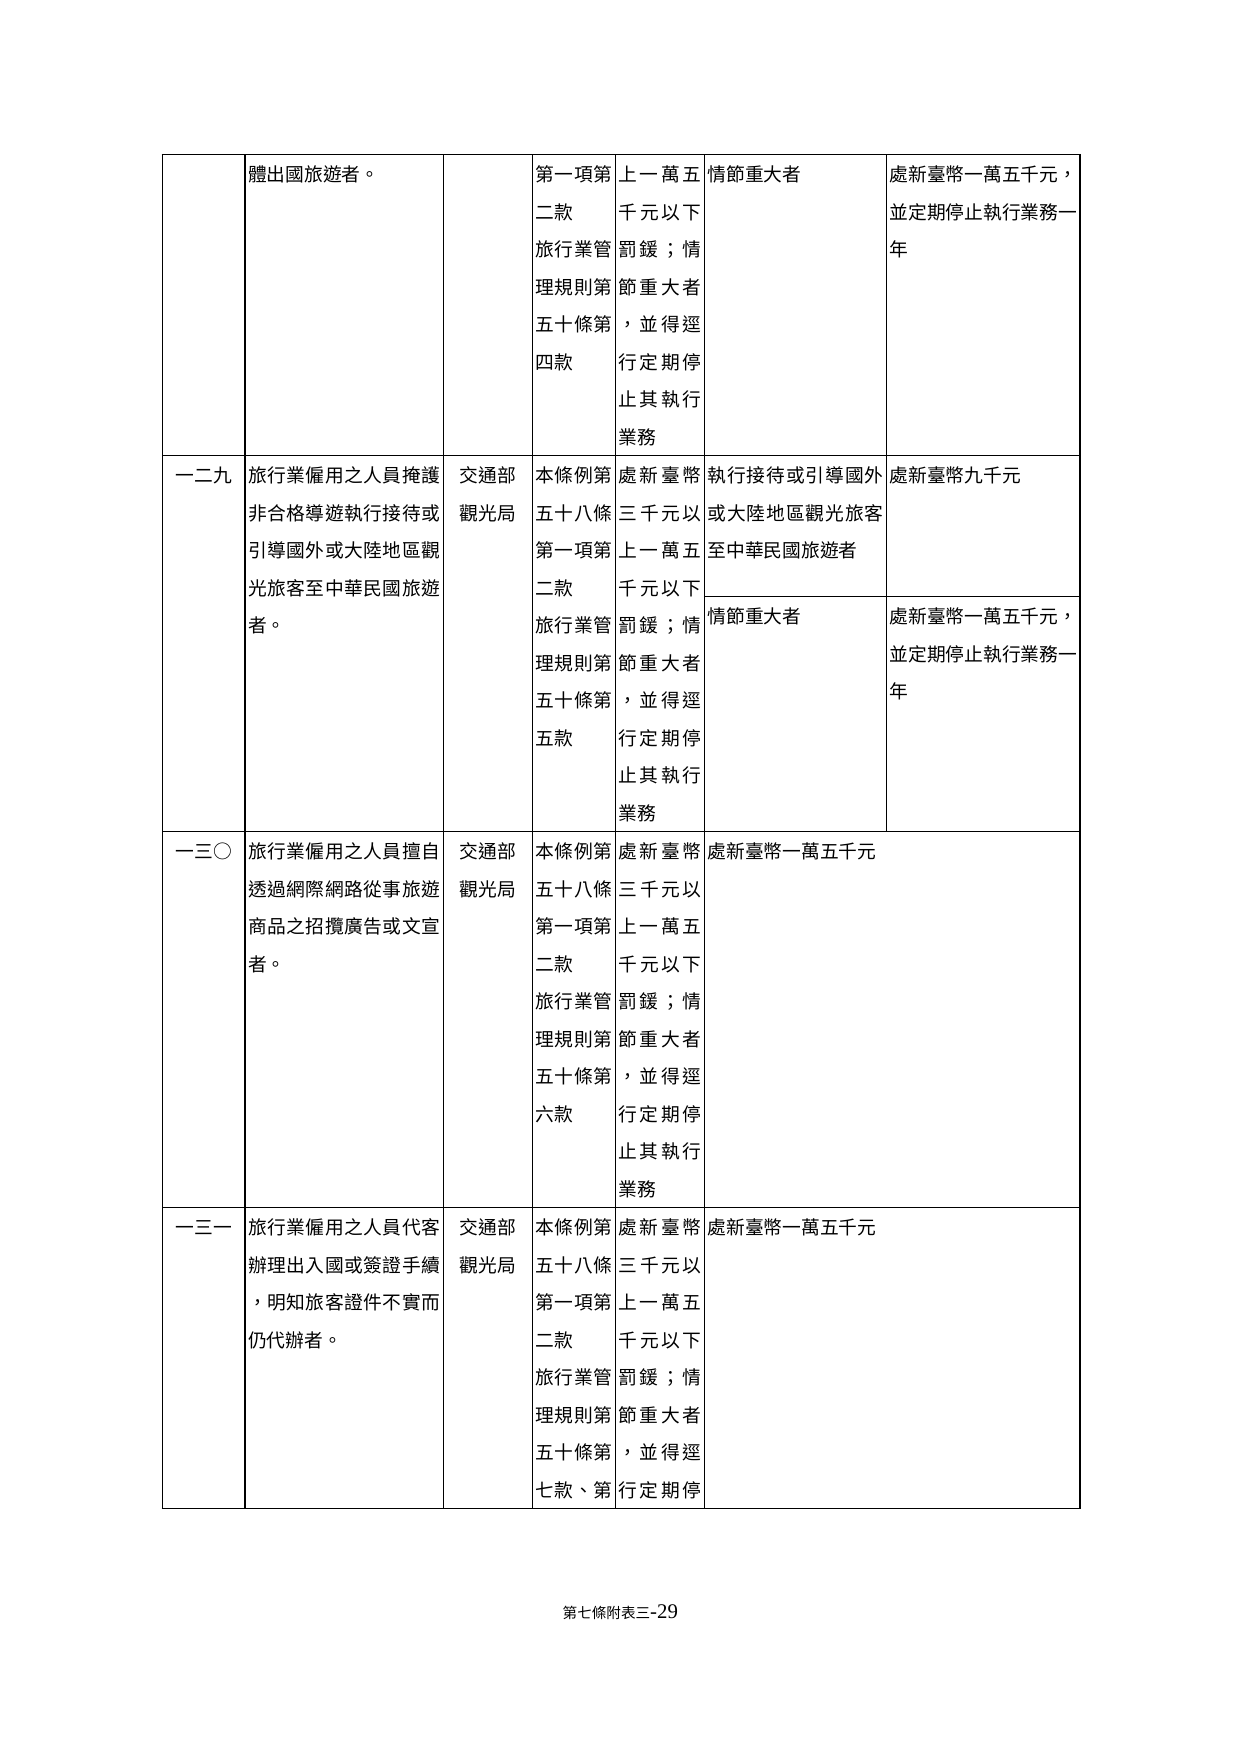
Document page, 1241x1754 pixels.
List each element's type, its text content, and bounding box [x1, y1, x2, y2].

table_cell 旅行業僱用之人員代客辦理出入國或簽證手續，明知旅客證件不實而仍代辦者。 [246, 1208, 443, 1508]
table_cell 處新臺幣三千元以上一萬五千元以下罰鍰；情節重大者，並得逕行定期停止其執行業務 [616, 456, 704, 831]
table_cell 執行接待或引導國外或大陸地區觀光旅客至中華民國旅遊者 [705, 456, 886, 596]
table_cell 本條例第五十八條第一項第二款 旅行業管理規則第五十條第七款、第 [533, 1208, 615, 1508]
table_cell 處新臺幣一萬五千元 [705, 832, 1079, 1207]
table_cell 處新臺幣三千元以上一萬五千元以下罰鍰；情節重大者，並得逕行定期停止其執行業務 [616, 832, 704, 1207]
table_cell 情節重大者 [705, 155, 886, 455]
table_cell [163, 155, 244, 455]
table_cell 旅行業僱用之人員掩護非合格導遊執行接待或引導國外或大陸地區觀光旅客至中華民國旅遊者。 [246, 456, 443, 831]
table_cell 第一項第二款 旅行業管理規則第五十條第四款 [533, 155, 615, 455]
table_cell 交通部 觀光局 [444, 832, 532, 1207]
table_cell 一三一 [163, 1208, 244, 1508]
table_cell 本條例第五十八條第一項第二款 旅行業管理規則第五十條第五款 [533, 456, 615, 831]
table_cell [444, 155, 532, 455]
table_cell 處新臺幣一萬五千元 [705, 1208, 1079, 1508]
table_cell 旅行業僱用之人員擅自透過網際網路從事旅遊商品之招攬廣告或文宣者。 [246, 832, 443, 1207]
table_cell 上一萬五千元以下罰鍰；情節重大者，並得逕行定期停止其執行業務 [616, 155, 704, 455]
table_cell 交通部 觀光局 [444, 1208, 532, 1508]
table_cell 本條例第五十八條第一項第二款 旅行業管理規則第五十條第六款 [533, 832, 615, 1207]
table_cell 處新臺幣九千元 [887, 456, 1079, 596]
table_cell 處新臺幣三千元以上一萬五千元以下罰鍰；情節重大者，並得逕行定期停 [616, 1208, 704, 1508]
table_cell 交通部 觀光局 [444, 456, 532, 831]
table_cell 處新臺幣一萬五千元，並定期停止執行業務一年 [887, 597, 1079, 831]
table_cell 一三○ [163, 832, 244, 1207]
table_cell 處新臺幣一萬五千元，並定期停止執行業務一年 [887, 155, 1079, 455]
table_cell 情節重大者 [705, 597, 886, 831]
table_cell 體出國旅遊者。 [246, 155, 443, 455]
table_cell 一二九 [163, 456, 244, 831]
